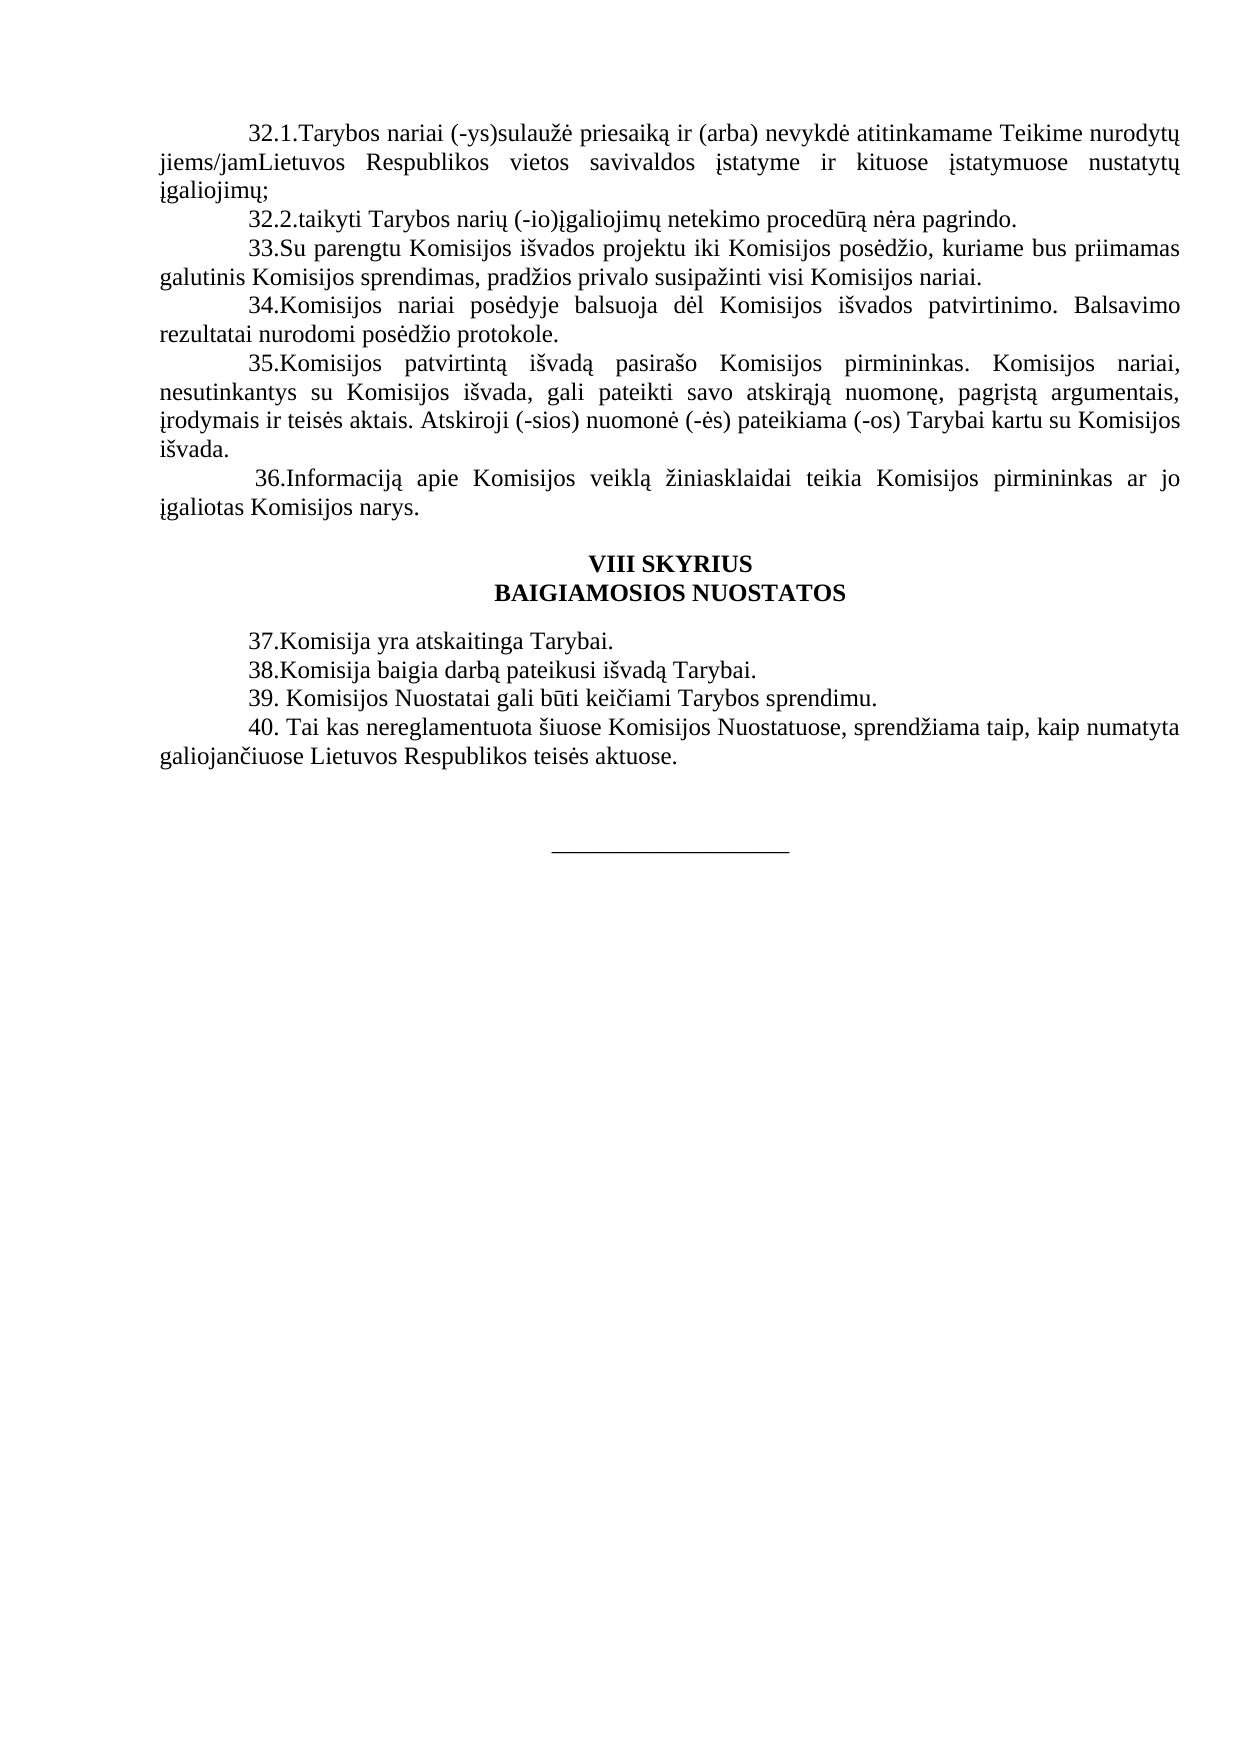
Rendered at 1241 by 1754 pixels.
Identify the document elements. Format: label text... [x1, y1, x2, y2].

text 33.Su parengtu Komisijos išvados projektu iki Komisijos posėdžio, kuriame bus priimamas galutinis Komisijos sprendimas, pradžios privalo susipažinti visi Komisijos nariai. [159, 233, 1181, 291]
text 37.Komisija yra atskaitinga Tarybai. [159, 626, 1181, 655]
text 39. Komisijos Nuostatai gali būti keičiami Tarybos sprendimu. [159, 683, 1181, 712]
text 34.Komisijos nariai posėdyje balsuoja dėl Komisijos išvados patvirtinimo. Balsavimo rezultatai nurodomi posėdžio protokole. [159, 291, 1181, 348]
text 32.2.taikyti Tarybos narių (-io)įgaliojimų netekimo procedūrą nėra pagrindo. [159, 204, 1181, 233]
text 36.Informaciją apie Komisijos veiklą žiniasklaidai teikia Komisijos pirmininkas ar jo įgaliotas Komisijos narys. [159, 463, 1181, 521]
text 38.Komisija baigia darbą pateikusi išvadą Tarybai. [159, 655, 1181, 683]
text 32.1.Tarybos nariai (-ys)sulaužė priesaiką ir (arba) nevykdė atitinkamame Teikime nurodytų jiems/jamLietuvos Respublikos vietos savivaldos įstatyme ir kituose įstatymuose nustatytų įgaliojimų; [159, 118, 1181, 204]
text 35.Komisijos patvirtintą išvadą pasirašo Komisijos pirmininkas. Komisijos nariai, nesutinkantys su Komisijos išvada, gali pateikti savo atskirąją nuomonę, pagrįstą argumentais, įrodymais ir teisės aktais. Atskiroji (-sios) nuomonė (-ės) pateikiama (-os) Tarybai kartu su Komisijos išvada. [159, 348, 1181, 463]
text 40. Tai kas nereglamentuota šiuose Komisijos Nuostatuose, sprendžiama taip, kaip numatyta galiojančiuose Lietuvos Respublikos teisės aktuose. [159, 712, 1181, 770]
text ___________________ [159, 827, 1181, 856]
text BAIGIAMOSIOS NUOSTATOS [159, 578, 1181, 607]
text VIII SKYRIUS [159, 549, 1181, 578]
